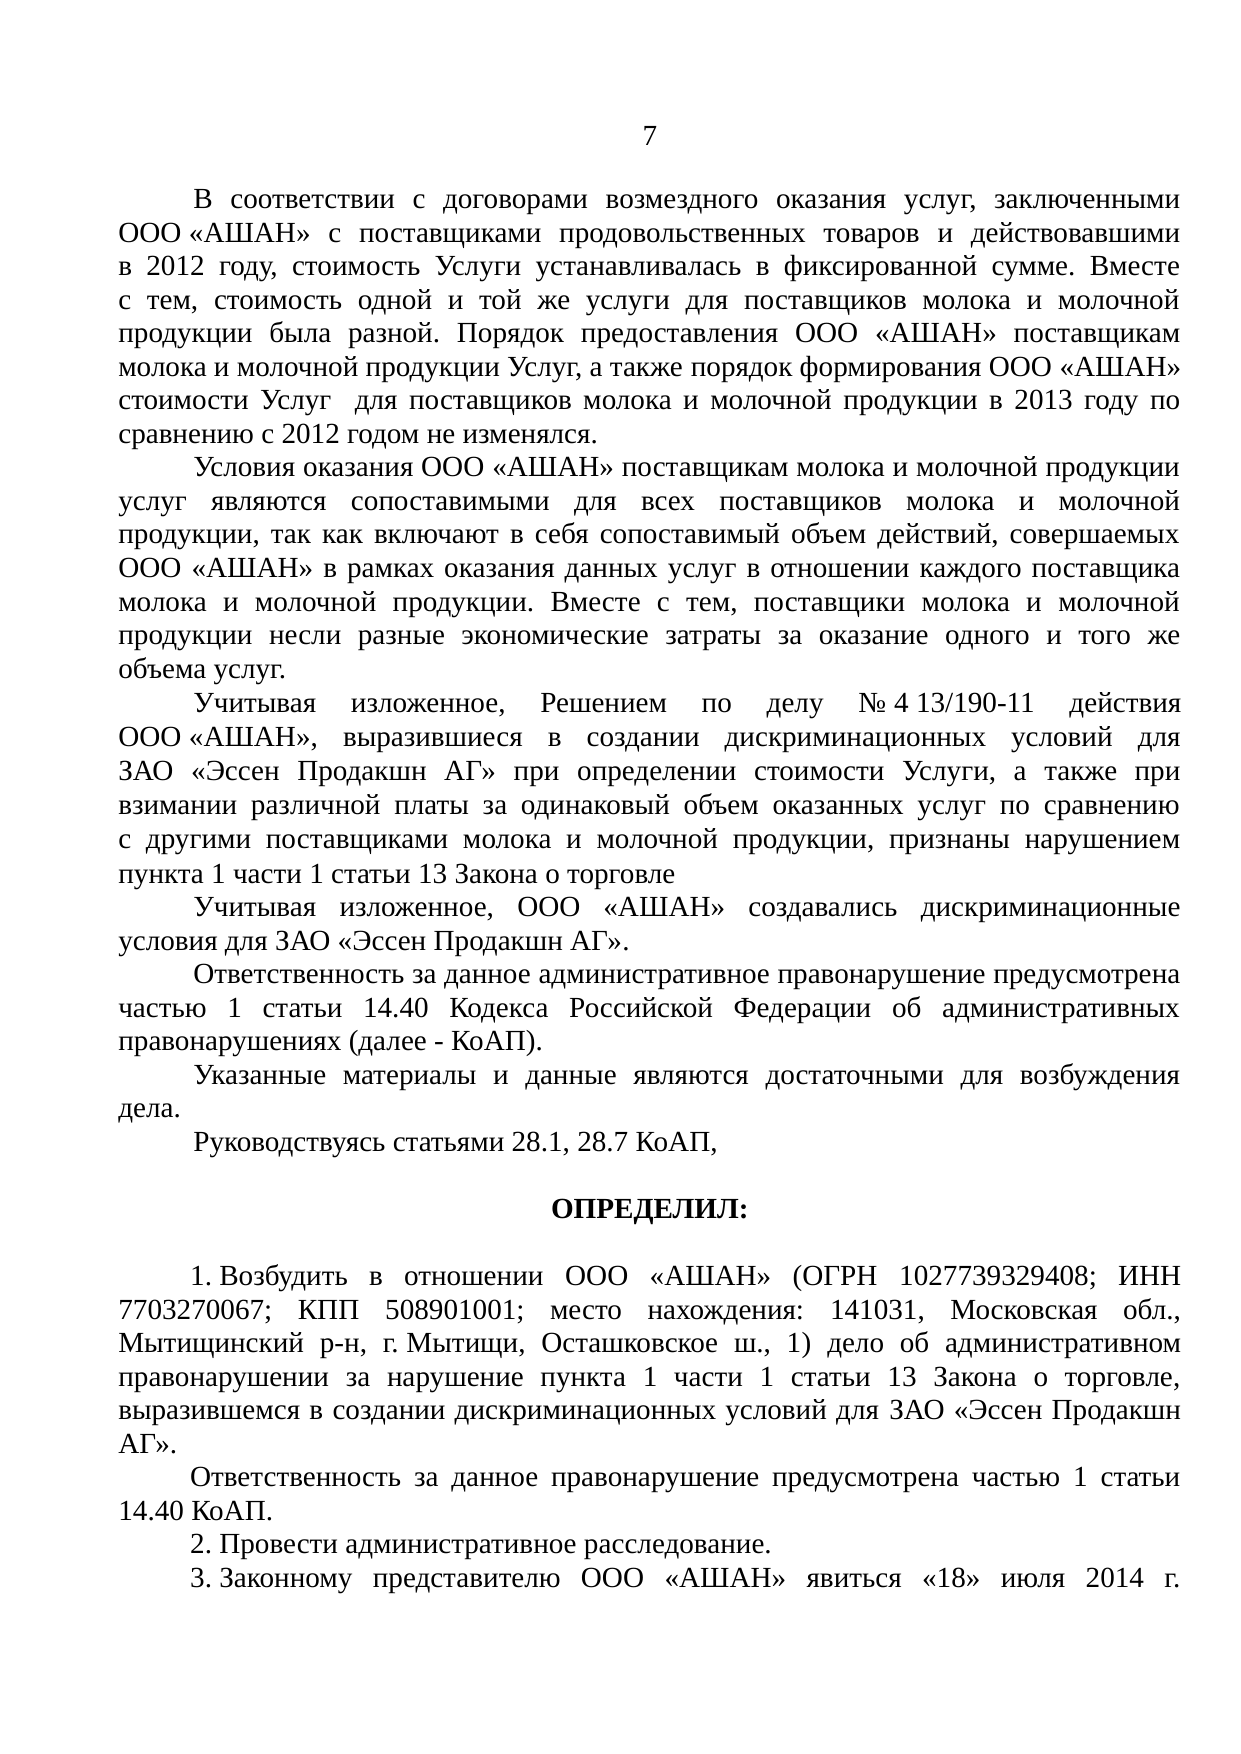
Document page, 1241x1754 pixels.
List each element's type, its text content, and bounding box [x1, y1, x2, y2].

text Ответственность за данное административное правонарушение предусмотрена частью 1 статьи 14.40 Кодекса Российской Федерации об административных правонарушениях (далее - КоАП). [118, 956, 1181, 1057]
text Условия оказания ООО «АШАН» поставщикам молока и молочной продукции услуг являются сопоставимыми для всех поставщиков молока и молочной продукции, так как включают в себя сопоставимый объем действий, совершаемых ООО «АШАН» в рамках оказания данных услуг в отношении каждого поставщика молока и молочной продукции. Вместе с тем, поставщики молока и молочной продукции несли разные экономические затраты за оказание одного и того же объема услуг. [118, 449, 1181, 684]
text 1. Возбудить в отношении ООО «АШАН» (ОГРН 1027739329408; ИНН 7703270067; КПП 508901001; место нахождения: 141031, Московская обл., Мытищинский р-н, г. Мытищи, Осташковское ш., 1) дело об административном правонарушении за нарушение пункта 1 части 1 статьи 13 Закона о торговле, выразившемся в создании дискриминационных условий для ЗАО «Эссен Продакшн АГ». [118, 1258, 1181, 1459]
text ОПРЕДЕЛИЛ: [118, 1191, 1181, 1225]
text 3. Законному представителю ООО «АШАН» явиться «18» июля 2014 г. [118, 1560, 1181, 1594]
text Учитывая изложенное, Решением по делу № 4 13/190-11 действия ООО «АШАН», выразившиеся в создании дискриминационных условий для ЗАО «Эссен Продакшн АГ» при определении стоимости Услуги, а также при взимании различной платы за одинаковый объем оказанных услуг по сравнению с другими поставщиками молока и молочной продукции, признаны нарушением пункта 1 части 1 статьи 13 Закона о торговле [118, 684, 1181, 889]
text Руководствуясь статьями 28.1, 28.7 КоАП, [118, 1124, 1181, 1158]
text В соответствии с договорами возмездного оказания услуг, заключенными ООО «АШАН» с поставщиками продовольственных товаров и действовавшими в 2012 году, стоимость Услуги устанавливалась в фиксированной сумме. Вместе с тем, стоимость одной и той же услуги для поставщиков молока и молочной продукции была разной. Порядок предоставления ООО «АШАН» поставщикам молока и молочной продукции Услуг, а также порядок формирования ООО «АШАН» стоимости Услуг для поставщиков молока и молочной продукции в 2013 году по сравнению с 2012 годом не изменялся. [118, 181, 1181, 449]
text Указанные материалы и данные являются достаточными для возбуждения дела. [118, 1057, 1181, 1124]
text Ответственность за данное правонарушение предусмотрена частью 1 статьи 14.40 КоАП. [118, 1459, 1181, 1527]
text Учитывая изложенное, ООО «АШАН» создавались дискриминационные условия для ЗАО «Эссен Продакшн АГ». [118, 889, 1181, 956]
text 2. Провести административное расследование. [118, 1527, 1181, 1560]
